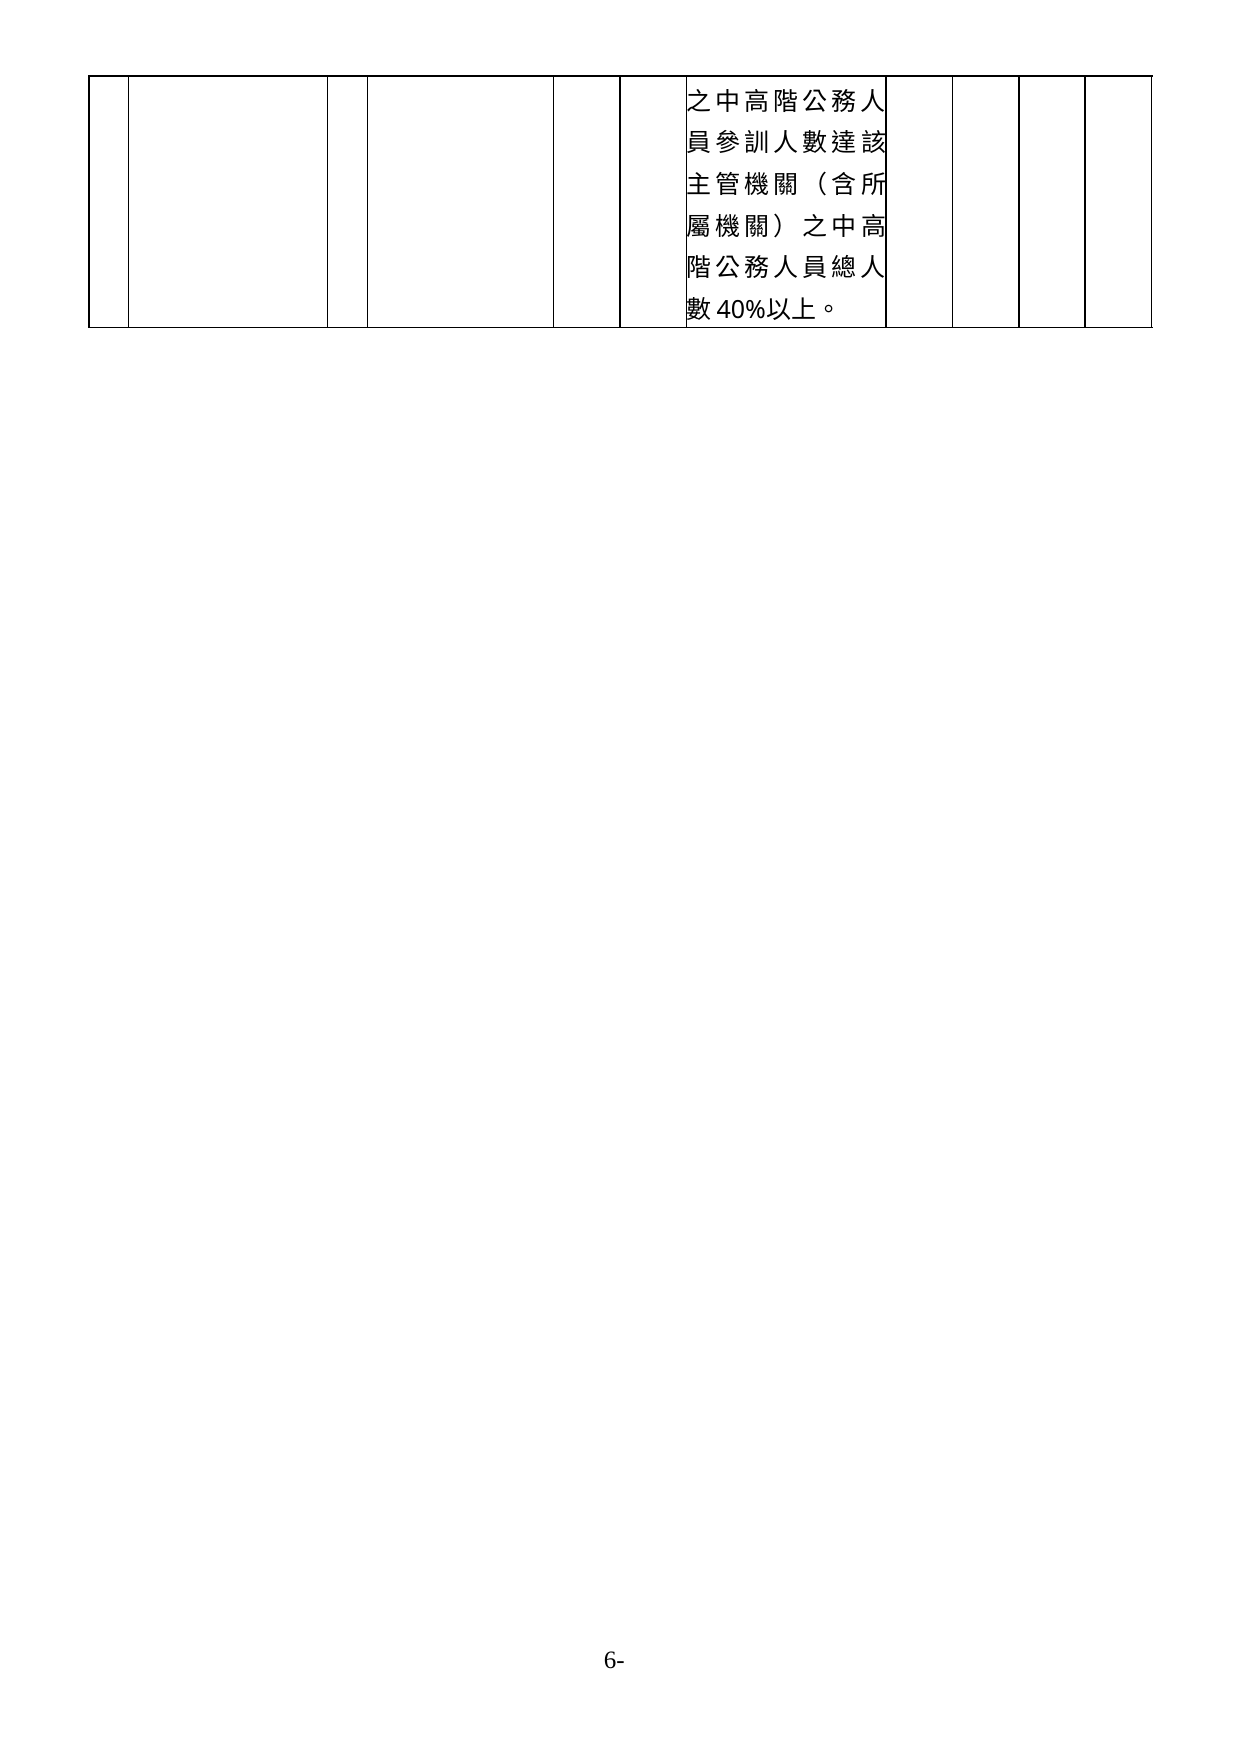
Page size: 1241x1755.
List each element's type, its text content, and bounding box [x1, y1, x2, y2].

table_cell 之中高階公務人員參訓人數達該主管機關（含所屬機關）之中高階公務人員總人數40%以上。 [687, 77, 885, 327]
table_cell [1086, 77, 1151, 327]
table_cell [328, 77, 367, 327]
table_cell [953, 77, 1018, 327]
table_cell [368, 77, 553, 327]
table_cell [887, 77, 952, 327]
table_cell [1020, 77, 1084, 327]
table_cell [554, 77, 619, 327]
table_cell [129, 77, 327, 327]
table_cell [90, 77, 128, 327]
table_cell [621, 77, 686, 327]
